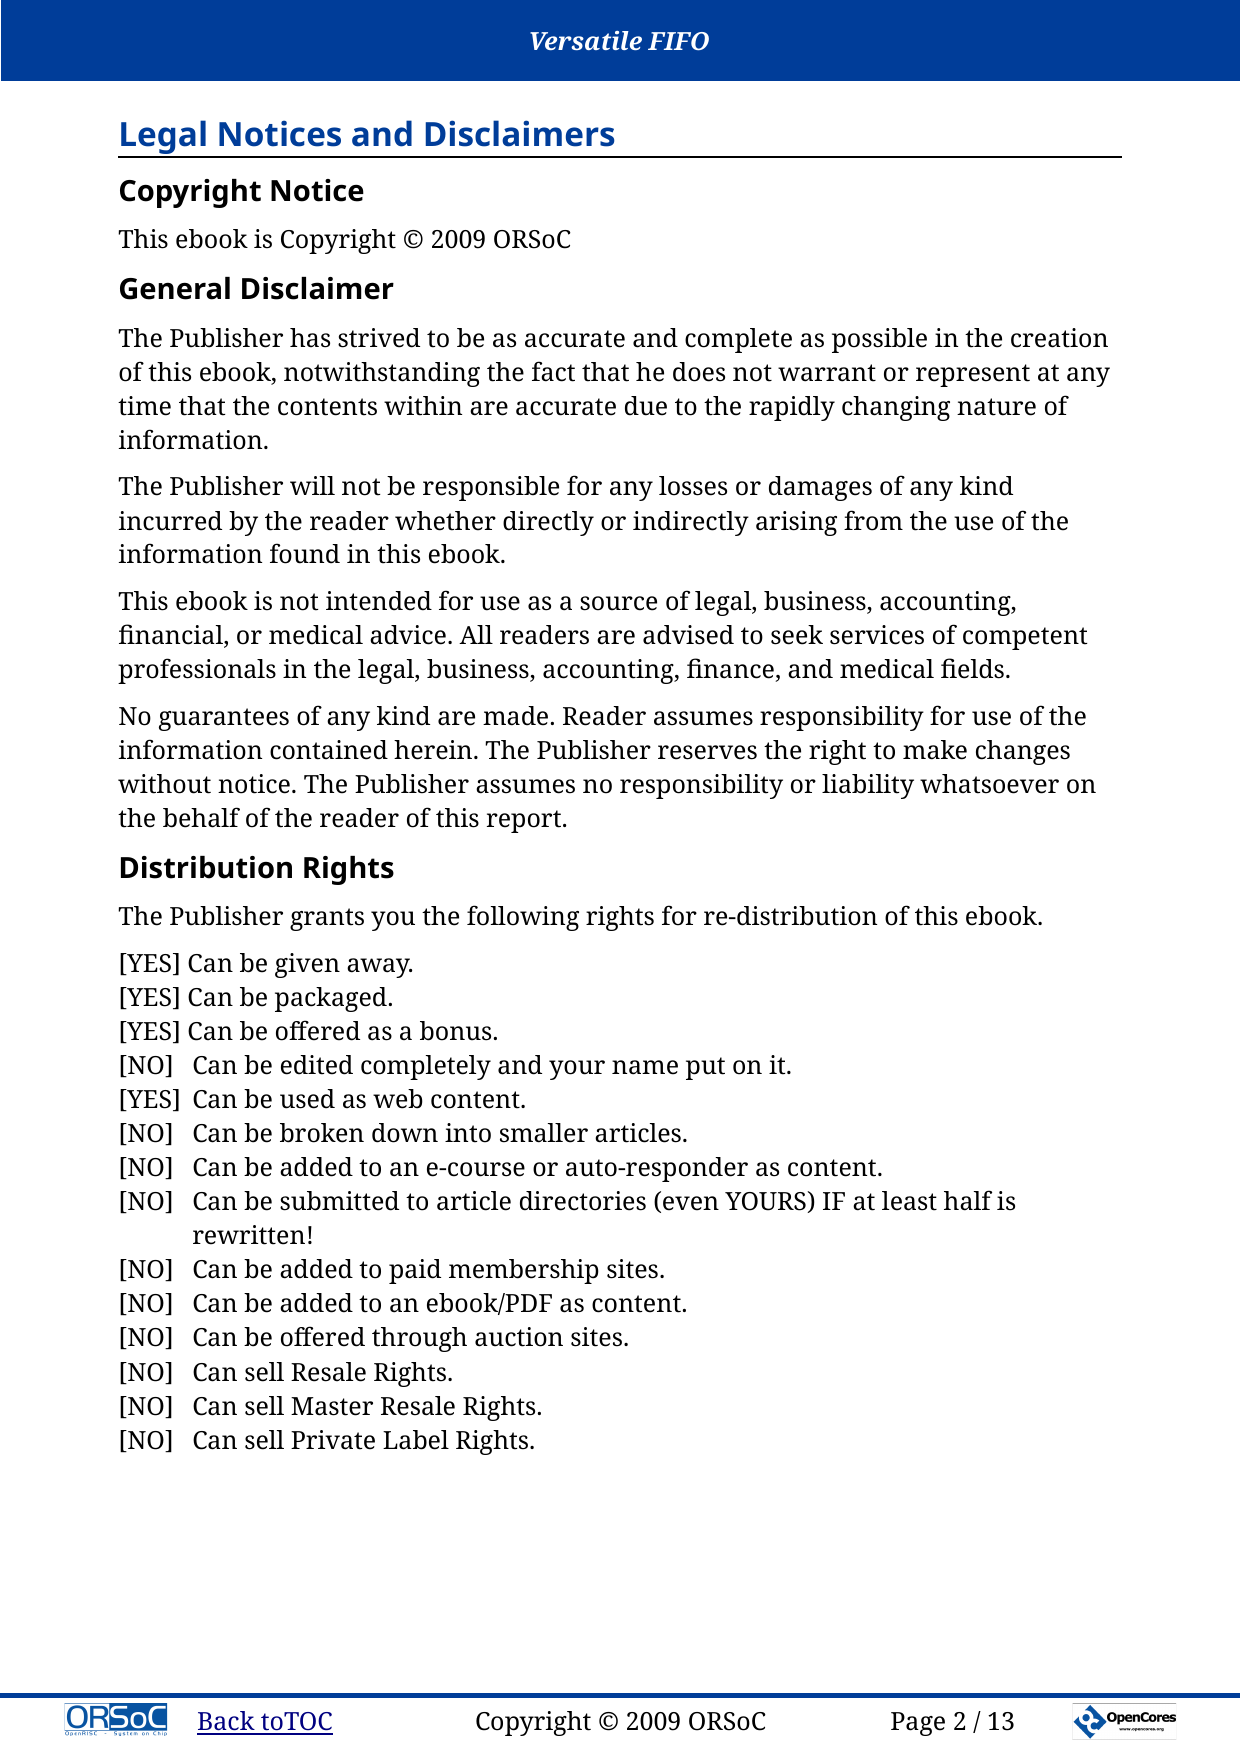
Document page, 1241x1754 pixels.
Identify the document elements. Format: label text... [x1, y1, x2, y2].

text The Publisher grants you the following rights for re-distribution of this ebook. [118, 899, 1122, 933]
text The Publisher will not be responsible for any losses or damages of any kind incurred by the reader whether directly or indirectly arising from the use of the information found in this ebook. [118, 469, 1122, 571]
text [YES] Can be given away. [YES] Can be packaged. [YES] Can be offered as a bonus. [NO] Can be edited completely and your name put on it. [YES] Can be used as web content. [NO] Can be broken down into smaller articles. [NO] Can be added to an e-course or auto-responder as content. [NO] Can be submitted to article directories (even YOURS) IF at least half is rewritten! [NO] Can be added to paid membership sites. [NO] Can be added to an ebook/PDF as content. [NO] Can be offered through auction sites. [NO] Can sell Resale Rights. [NO] Can sell Master Resale Rights. [NO] Can sell Private Label Rights. [118, 945, 1122, 1456]
text The Publisher has strived to be as accurate and complete as possible in the creation of this ebook, notwithstanding the fact that he does not warrant or represent at any time that the contents within are accurate due to the rapidly changing nature of information. [118, 320, 1122, 457]
text Copyright Notice [118, 170, 1122, 210]
text This ebook is not intended for use as a source of legal, business, accounting, financial, or medical advice. All readers are advised to seek services of competent professionals in the legal, business, accounting, finance, and medical fields. [118, 584, 1122, 686]
picture [64, 1703, 168, 1736]
text Distribution Rights [118, 847, 1122, 887]
text No guarantees of any kind are made. Reader assumes responsibility for use of the information contained herein. The Publisher reserves the right to make changes without notice. The Publisher assumes no responsibility or liability whatsoever on the behalf of the reader of this report. [118, 698, 1122, 835]
text General Disclaimer [118, 269, 1122, 308]
text This ebook is Copyright © 2009 ORSoC [118, 222, 1122, 256]
text Legal Notices and Disclaimers [118, 111, 1122, 156]
picture [1072, 1703, 1177, 1740]
